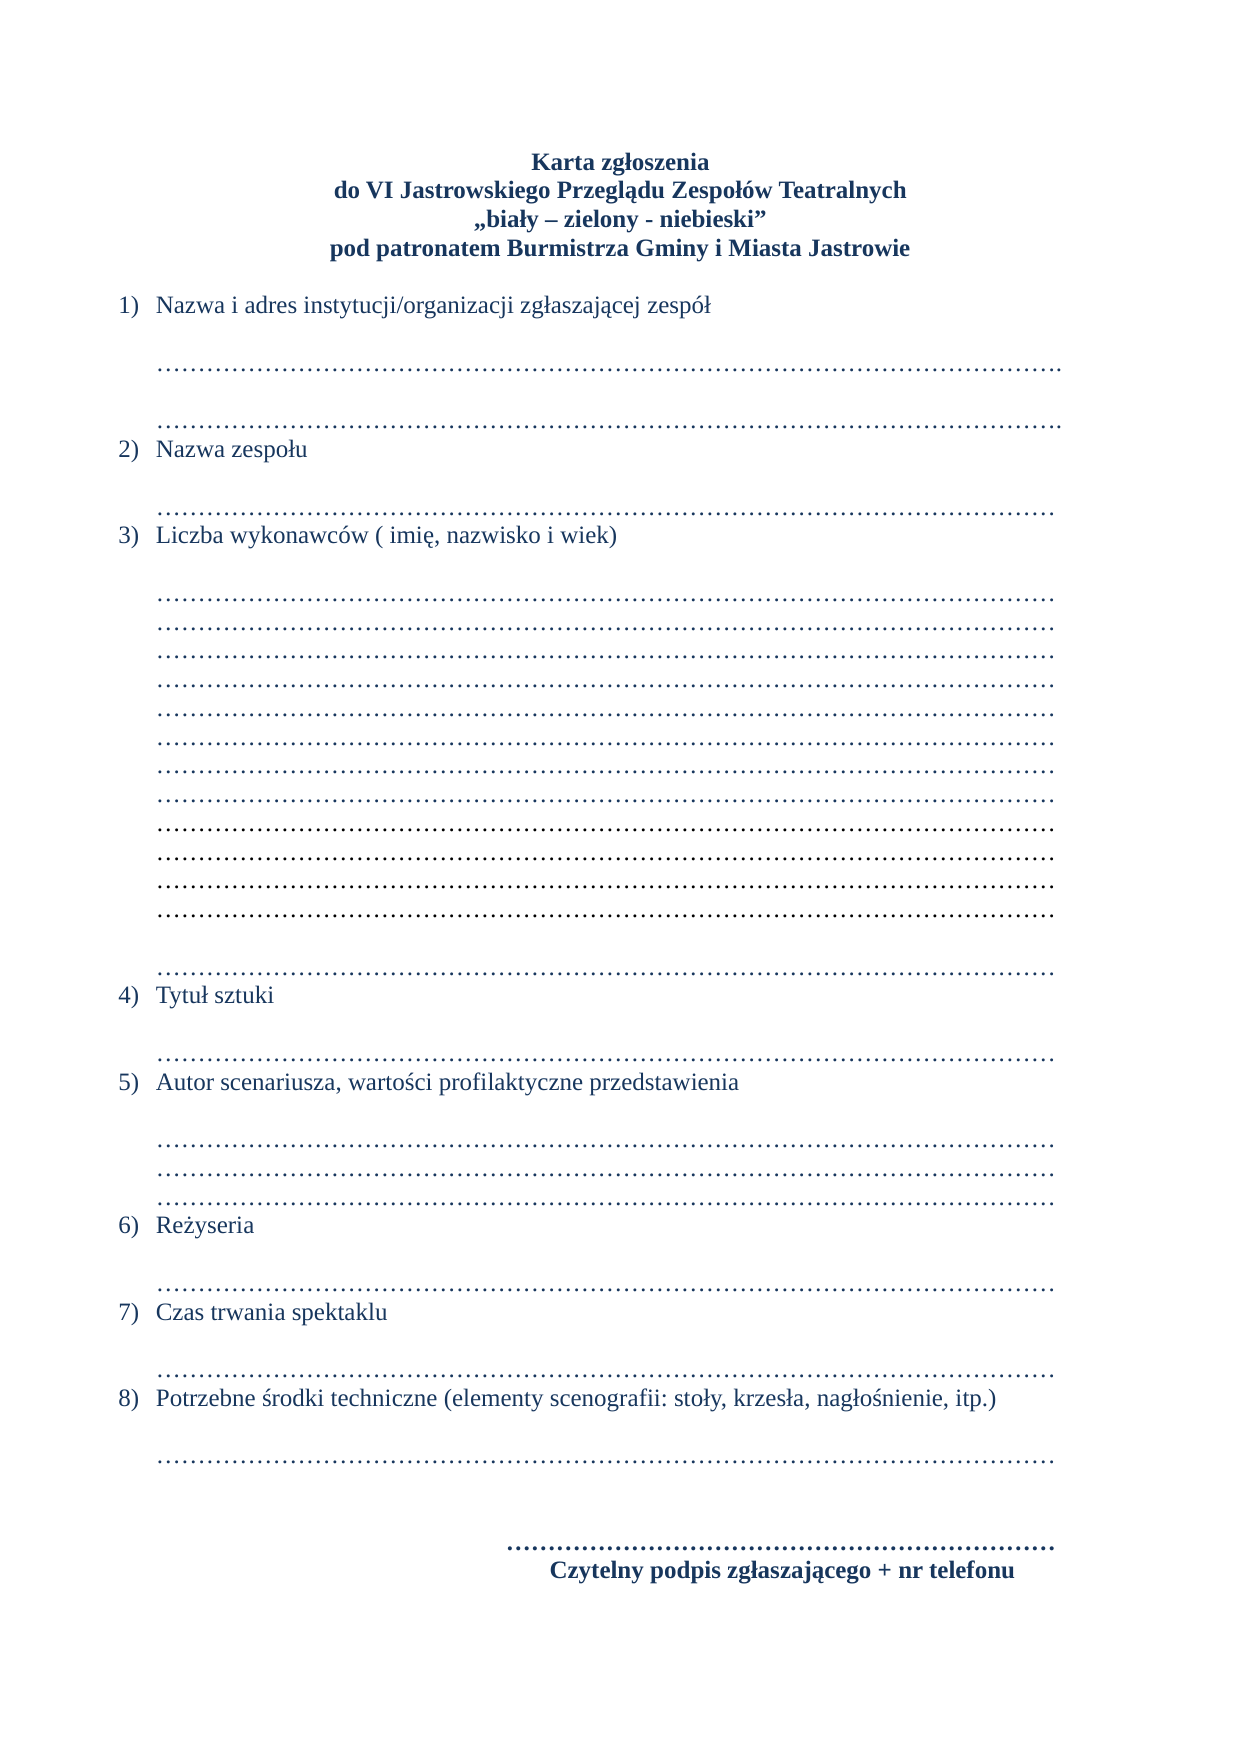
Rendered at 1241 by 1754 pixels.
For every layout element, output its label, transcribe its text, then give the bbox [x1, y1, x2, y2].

text ……………………………………………………………………………………………… [156, 1153, 1122, 1182]
text ………………………………………………………… [156, 1527, 1122, 1556]
text pod patronatem Burmistrza Gminy i Miasta Jastrowie [118, 233, 1122, 262]
list Tytuł sztuki [118, 981, 1122, 1009]
text do VI Jastrowskiego Przeglądu Zespołów Teatralnych [118, 176, 1122, 204]
text ……………………………………………………………………………………………… [156, 751, 1122, 779]
text ……………………………………………………………………………………………… [156, 693, 1122, 722]
text ……………………………………………………………………………………………… [156, 492, 1122, 521]
text Karta zgłoszenia [118, 147, 1122, 176]
text ……………………………………………………………………………………………… [156, 1268, 1122, 1297]
text ……………………………………………………………………………………………… [156, 866, 1122, 894]
text ……………………………………………………………………………………………… [156, 664, 1122, 693]
text Czytelny podpis zgłaszającego + nr telefonu [118, 1556, 1122, 1584]
text ……………………………………………………………………………………………… [156, 1038, 1122, 1067]
text „biały – zielony - niebieski” [118, 204, 1122, 233]
list Czas trwania spektaklu [118, 1297, 1122, 1326]
list Potrzebne środki techniczne (elementy scenografii: stoły, krzesła, nagłośnienie, itp.) [118, 1383, 1122, 1412]
list ………………………………………………………………………………………………. [156, 348, 1122, 377]
text ……………………………………………………………………………………………… [156, 722, 1122, 751]
list Nazwa zespołu [118, 434, 1122, 463]
text ……………………………………………………………………………………………… [156, 1124, 1122, 1153]
text ……………………………………………………………………………………………… [156, 636, 1122, 664]
list Autor scenariusza, wartości profilaktyczne przedstawienia [118, 1067, 1122, 1096]
text ……………………………………………………………………………………………… [156, 1441, 1122, 1469]
text ……………………………………………………………………………………………… [156, 894, 1122, 923]
text ……………………………………………………………………………………………… [156, 607, 1122, 636]
list ……………………………………………………………………………………………… [156, 1354, 1122, 1383]
text ……………………………………………………………………………………………… [156, 578, 1122, 607]
text ……………………………………………………………………………………………… [156, 837, 1122, 866]
list ……………………………………………………………………………………………… [156, 952, 1122, 981]
text ……………………………………………………………………………………………… [156, 779, 1122, 808]
text ……………………………………………………………………………………………… [156, 808, 1122, 837]
list Liczba wykonawców ( imię, nazwisko i wiek) [118, 521, 1122, 549]
list ………………………………………………………………………………………………. [156, 406, 1122, 434]
text ……………………………………………………………………………………………… [156, 1182, 1122, 1211]
list Reżyseria [118, 1211, 1122, 1239]
list Nazwa i adres instytucji/organizacji zgłaszającej zespół [118, 291, 1122, 319]
